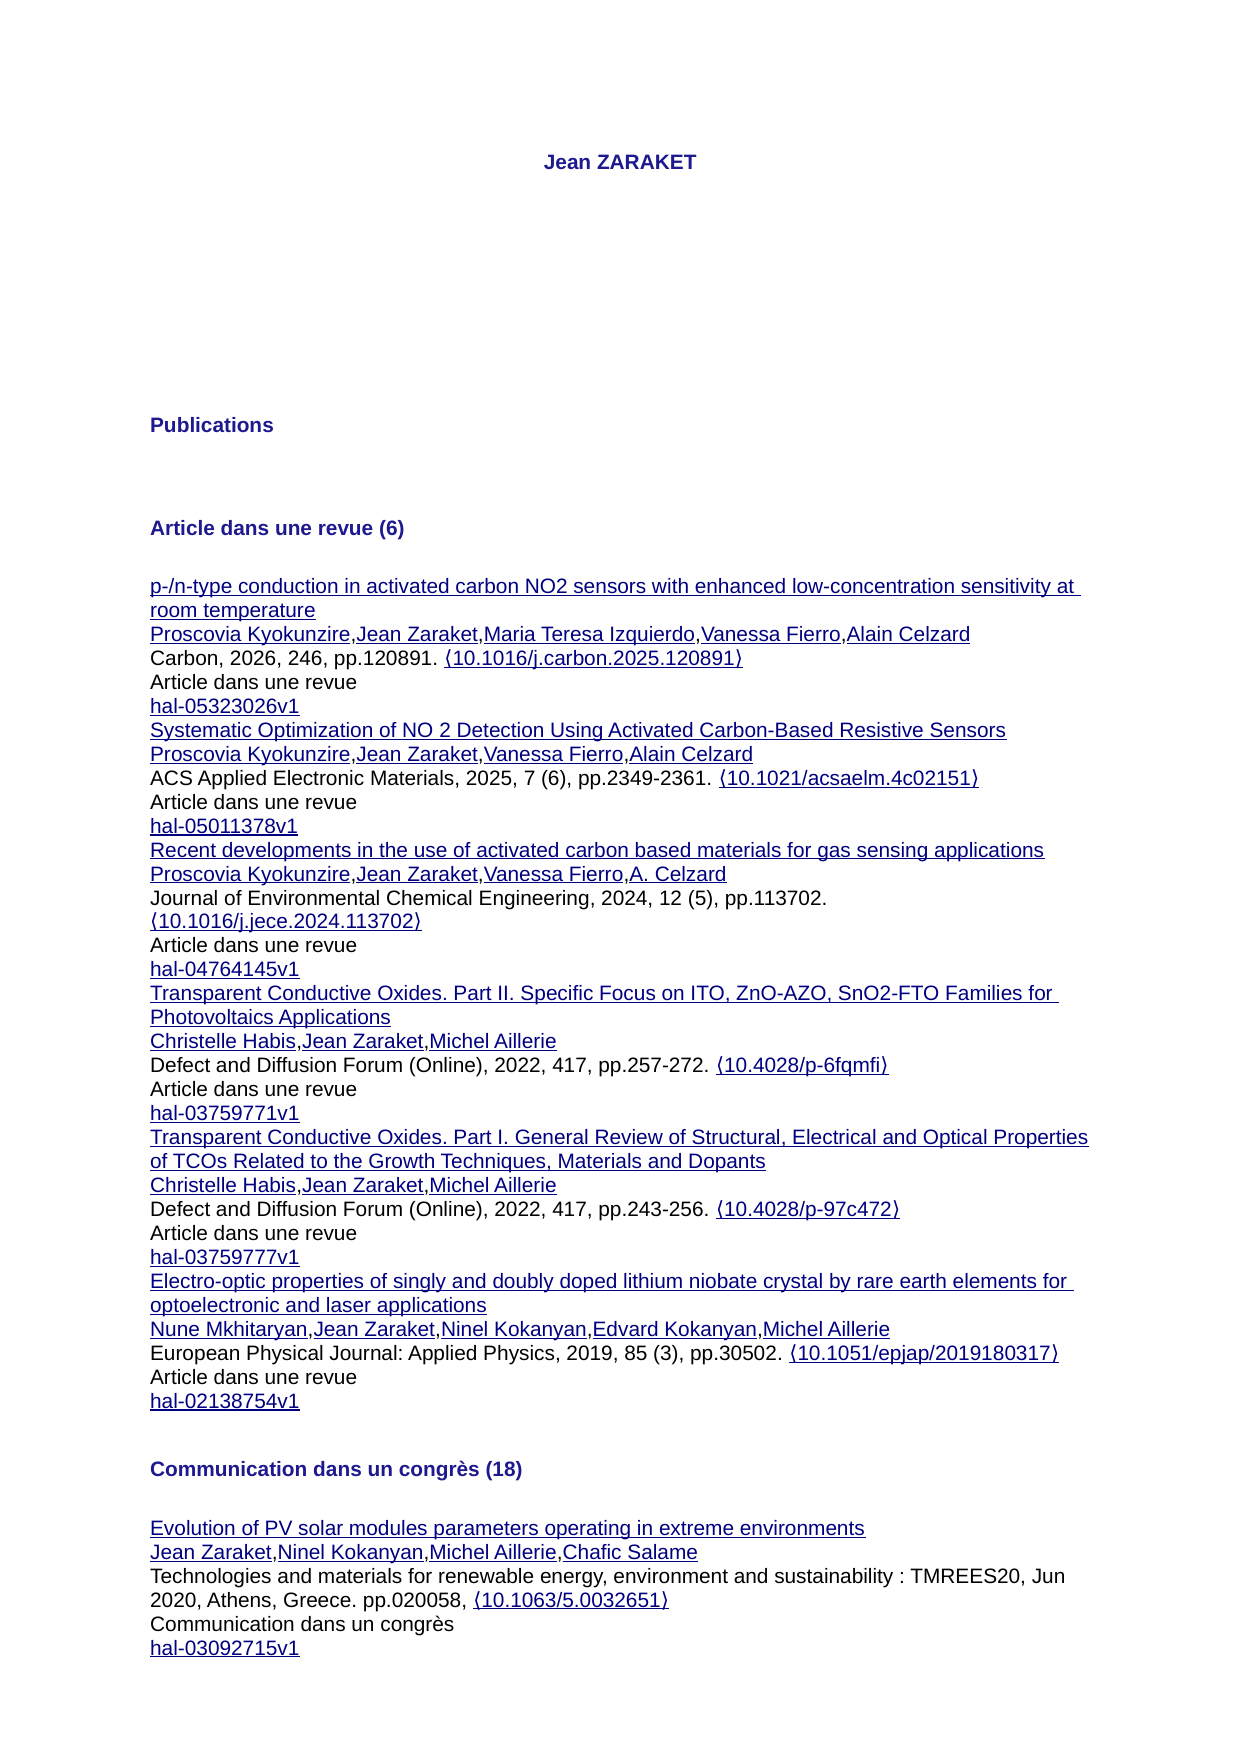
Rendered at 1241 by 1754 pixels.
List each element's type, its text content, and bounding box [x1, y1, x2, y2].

subtitle Article dans une revue (6) [150, 516, 1090, 539]
subtitle Jean ZARAKET [150, 150, 1090, 174]
table_cell Transparent Conductive Oxides. Part II. Specific Focus on ITO, ZnO-AZO, SnO2-FTO Families for Photovoltaics Applications Christelle Habis,Jean Zaraket,Michel Aillerie Defect and Diffusion Forum (Online), 2022, 417, pp.257-272. ⟨10.4028/p-6fqmfi⟩ Article dans une revue hal-03759771v1 [150, 981, 1090, 1125]
table_cell Systematic Optimization of NO 2 Detection Using Activated Carbon-Based Resistive Sensors Proscovia Kyokunzire,Jean Zaraket,Vanessa Fierro,Alain Celzard ACS Applied Electronic Materials, 2025, 7 (6), pp.2349-2361. ⟨10.1021/acsaelm.4c02151⟩ Article dans une revue hal-05011378v1 [150, 718, 1090, 837]
subtitle Publications [150, 412, 1090, 436]
table_header Evolution of PV solar modules parameters operating in extreme environments Jean Zaraket,Ninel Kokanyan,Michel Aillerie,Chafic Salame Technologies and materials for renewable energy, environment and sustainability : TMREES20, Jun 2020, Athens, Greece. pp.020058, ⟨10.1063/5.0032651⟩ Communication dans un congrès hal-03092715v1 [150, 1516, 1090, 1659]
table_cell Recent developments in the use of activated carbon based materials for gas sensing applications Proscovia Kyokunzire,Jean Zaraket,Vanessa Fierro,A. Celzard Journal of Environmental Chemical Engineering, 2024, 12 (5), pp.113702. ⟨10.1016/j.jece.2024.113702⟩ Article dans une revue hal-04764145v1 [150, 838, 1090, 981]
table_cell Transparent Conductive Oxides. Part I. General Review of Structural, Electrical and Optical Properties of TCOs Related to the Growth Techniques, Materials and Dopants Christelle Habis,Jean Zaraket,Michel Aillerie Defect and Diffusion Forum (Online), 2022, 417, pp.243-256. ⟨10.4028/p-97c472⟩ Article dans une revue hal-03759777v1 [150, 1125, 1090, 1269]
table_cell Electro-optic properties of singly and doubly doped lithium niobate crystal by rare earth elements for optoelectronic and laser applications Nune Mkhitaryan,Jean Zaraket,Ninel Kokanyan,Edvard Kokanyan,Michel Aillerie European Physical Journal: Applied Physics, 2019, 85 (3), pp.30502. ⟨10.1051/epjap/2019180317⟩ Article dans une revue hal-02138754v1 [150, 1269, 1090, 1412]
table_header p-/n-type conduction in activated carbon NO2 sensors with enhanced low-concentration sensitivity at room temperature Proscovia Kyokunzire,Jean Zaraket,Maria Teresa Izquierdo,Vanessa Fierro,Alain Celzard Carbon, 2026, 246, pp.120891. ⟨10.1016/j.carbon.2025.120891⟩ Article dans une revue hal-05323026v1 [150, 574, 1090, 718]
subtitle Communication dans un congrès (18) [150, 1457, 1090, 1481]
